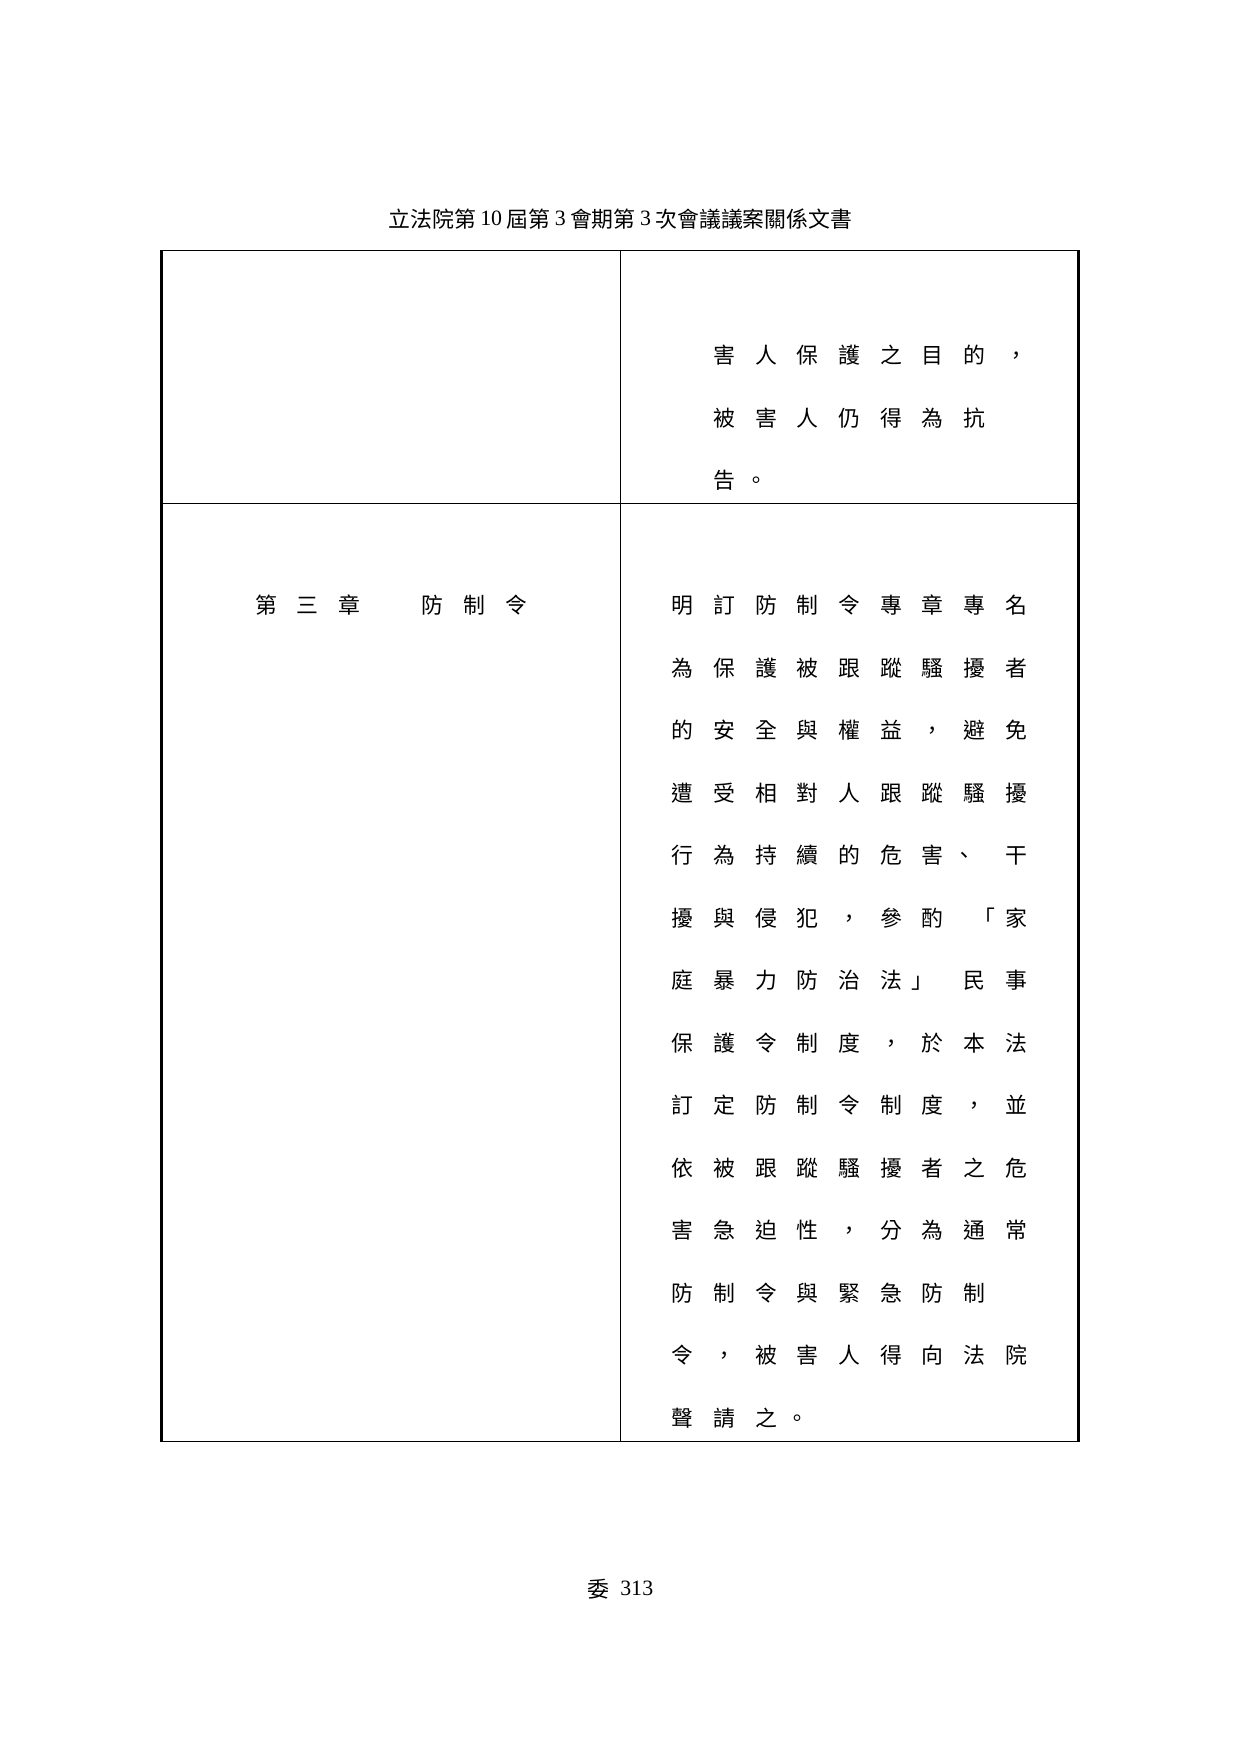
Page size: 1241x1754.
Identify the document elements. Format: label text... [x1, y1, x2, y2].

table_cell [163, 251, 620, 503]
table_cell 明訂防制令專章專名 為保護被跟蹤騷擾者的安全與權益，避免遭受相對人跟蹤騷擾行為持續的危害、干擾與侵犯，參酌「家庭暴力防治法」民事保護令制度，於本法訂定防制令制度，並依被跟蹤騷擾者之危害急迫性，分為通常防制令與緊急防制令，被害人得向法院聲請之。 [621, 504, 1077, 1441]
table_cell 害人保護之目的，被害人仍得為抗告。 [621, 251, 1077, 503]
table_cell 第三章 防制令 [163, 504, 620, 1441]
